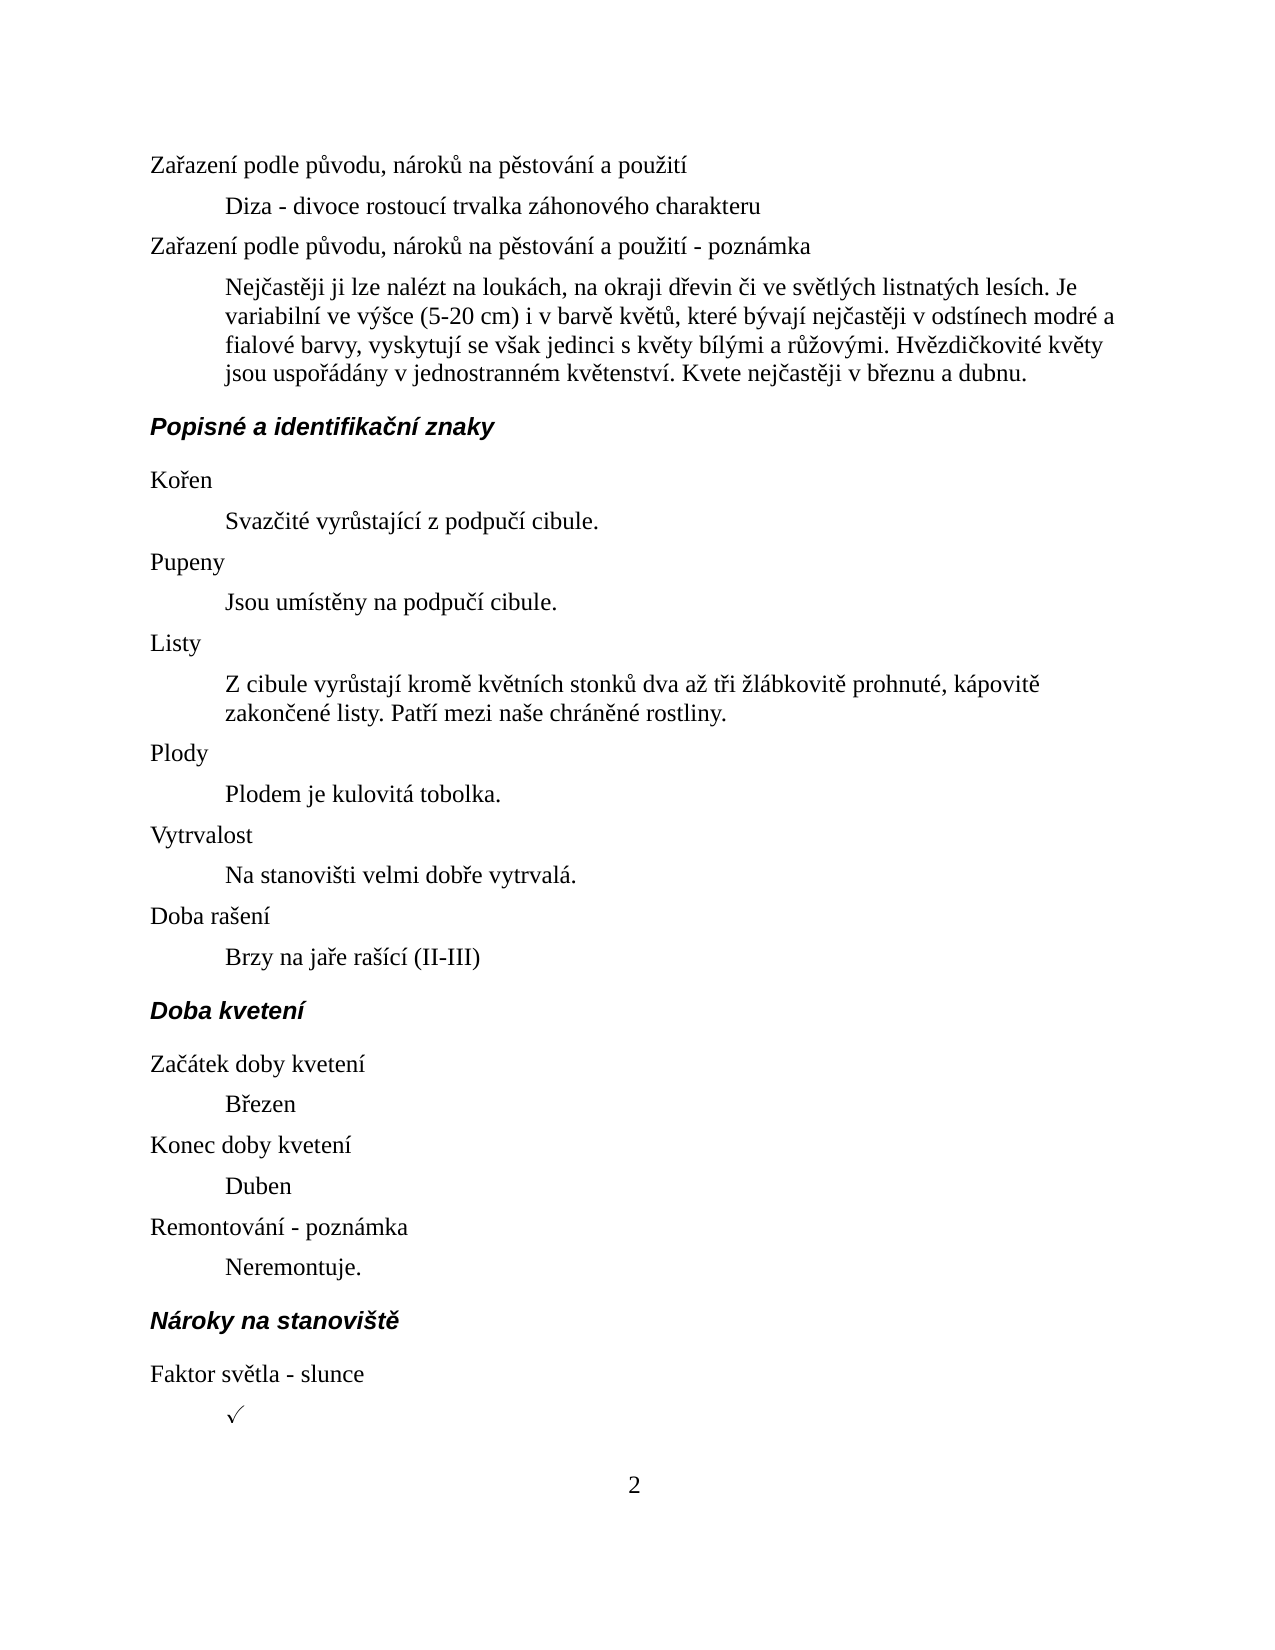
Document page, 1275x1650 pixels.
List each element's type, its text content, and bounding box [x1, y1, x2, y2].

text ✓ [225, 1400, 1125, 1429]
text Kořen [150, 465, 1125, 494]
subtitle Popisné a identifikační znaky [150, 412, 1125, 441]
text Jsou umístěny na podpučí cibule. [225, 587, 1125, 616]
subtitle Doba kvetení [150, 996, 1125, 1024]
text Neremontuje. [225, 1252, 1125, 1281]
text Doba rašení [150, 901, 1125, 930]
text Na stanovišti velmi dobře vytrvalá. [225, 861, 1125, 889]
text Diza - divoce rostoucí trvalka záhonového charakteru [225, 191, 1125, 219]
text Zařazení podle původu, nároků na pěstování a použití - poznámka [150, 231, 1125, 260]
text Brzy na jaře rašící (II-III) [225, 942, 1125, 971]
text Začátek doby kvetení [150, 1049, 1125, 1077]
text Z cibule vyrůstají kromě květních stonků dva až tři žlábkovitě prohnuté, kápovitě zakončené listy. Patří mezi naše chráněné rostliny. [225, 669, 1125, 726]
text Vytrvalost [150, 820, 1125, 848]
text Konec doby kvetení [150, 1130, 1125, 1159]
text Zařazení podle původu, nároků na pěstování a použití [150, 150, 1125, 179]
text Listy [150, 628, 1125, 657]
text Svazčité vyrůstající z podpučí cibule. [225, 506, 1125, 535]
text Plody [150, 738, 1125, 767]
text Remontování - poznámka [150, 1212, 1125, 1240]
text Plodem je kulovitá tobolka. [225, 779, 1125, 808]
text Březen [225, 1089, 1125, 1118]
text Faktor světla - slunce [150, 1359, 1125, 1388]
text Duben [225, 1171, 1125, 1200]
subtitle Nároky na stanoviště [150, 1306, 1125, 1335]
text Pupeny [150, 547, 1125, 575]
text Nejčastěji ji lze nalézt na loukách, na okraji dřevin či ve světlých listnatých lesích. Je variabilní ve výšce (5-20 cm) i v barvě květů, které bývají nejčastěji v odstínech modré a fialové barvy, vyskytují se však jedinci s květy bílými a růžovými. Hvězdičkovité květy jsou uspořádány v jednostranném květenství. Kvete nejčastěji v březnu a dubnu. [225, 272, 1125, 387]
